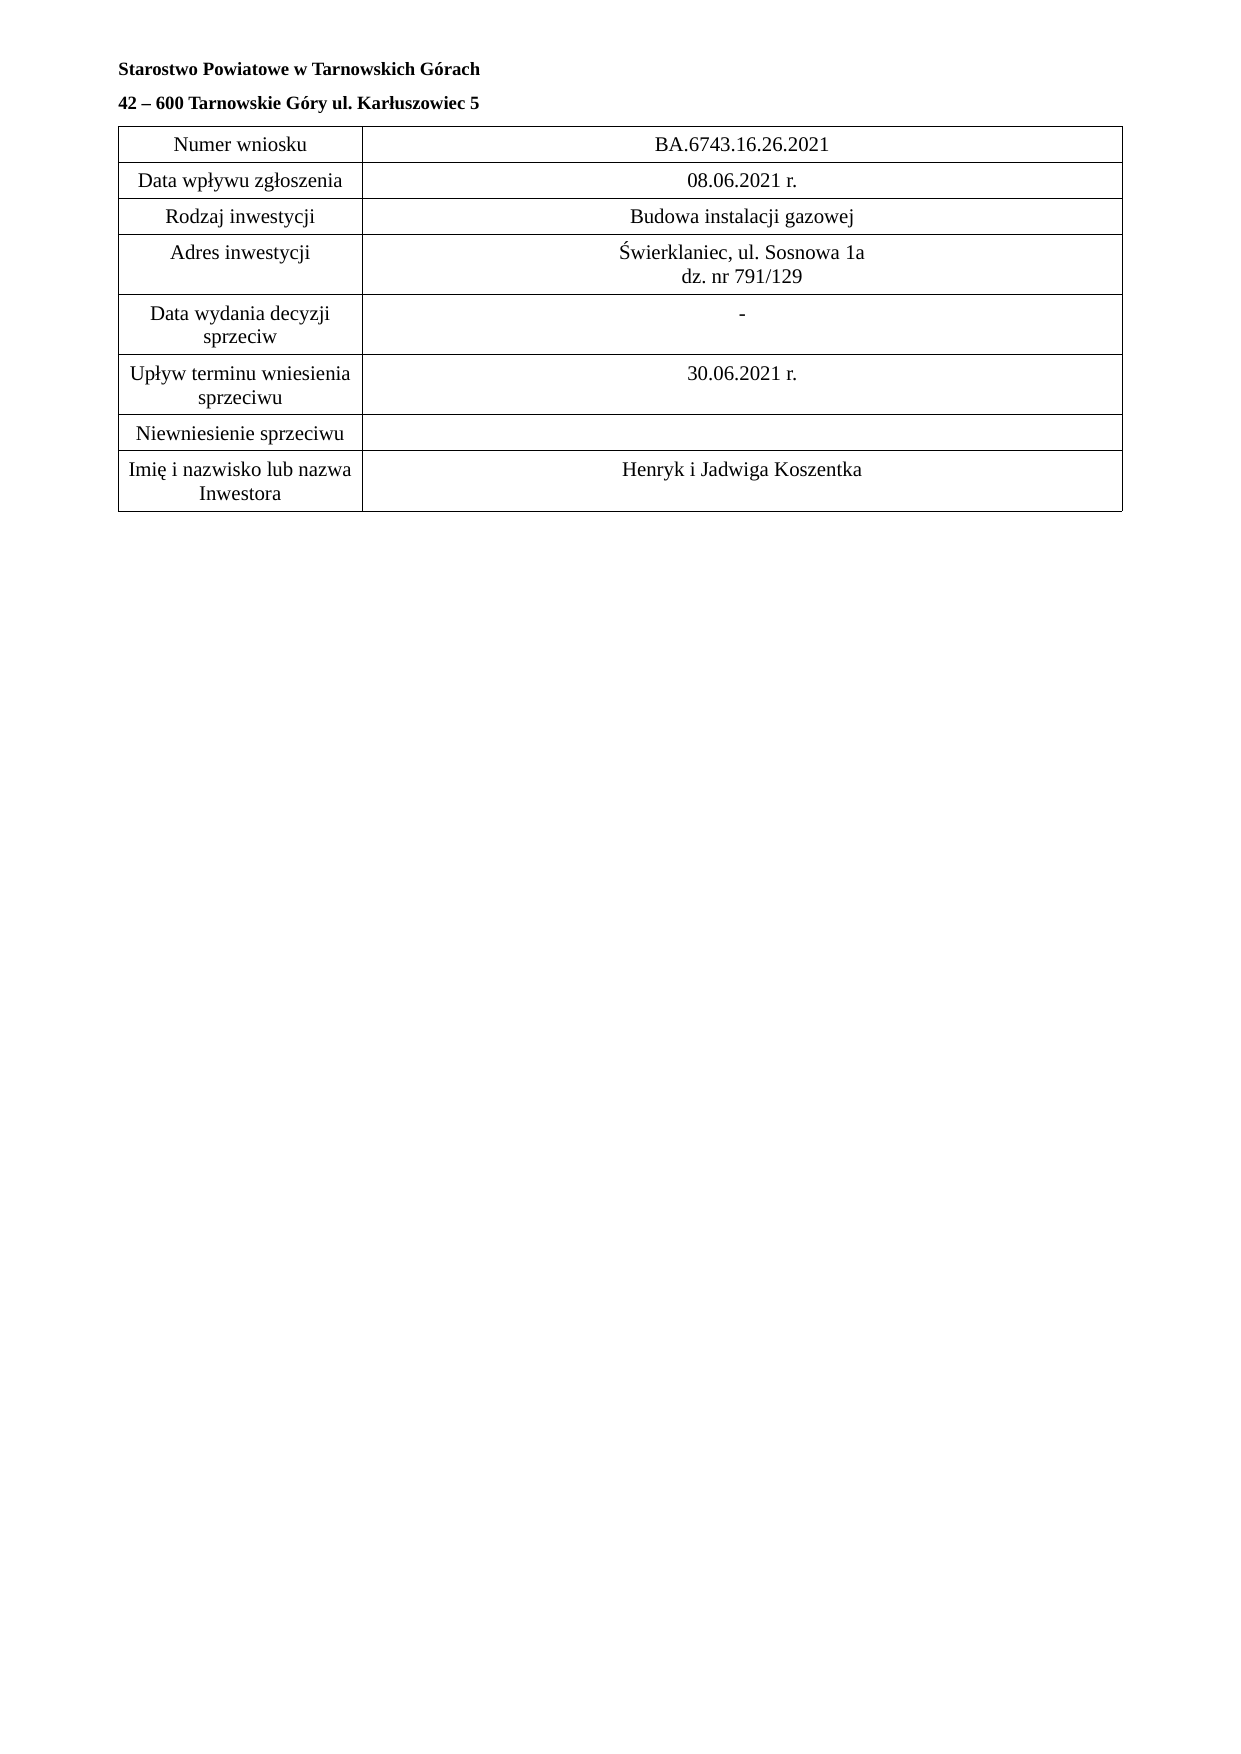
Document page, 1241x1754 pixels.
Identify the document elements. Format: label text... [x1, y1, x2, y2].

table_cell Henryk i Jadwiga Koszentka [363, 451, 1122, 511]
table_header BA.6743.16.26.2021 [363, 127, 1122, 162]
table_cell Data wpływu zgłoszenia [119, 163, 362, 198]
table_cell Imię i nazwisko lub nazwa Inwestora [119, 451, 362, 511]
text 42 – 600 Tarnowskie Góry ul. Karłuszowiec 5 [118, 92, 1122, 113]
table_cell Upływ terminu wniesienia sprzeciwu [119, 355, 362, 414]
table_cell 30.06.2021 r. [363, 355, 1122, 414]
table_header Numer wniosku [119, 127, 362, 162]
table_cell Data wydania decyzji sprzeciw [119, 295, 362, 354]
table_cell Świerklaniec, ul. Sosnowa 1a dz. nr 791/129 [363, 235, 1122, 294]
table_cell - [363, 295, 1122, 354]
table_cell 08.06.2021 r. [363, 163, 1122, 198]
table_cell Budowa instalacji gazowej [363, 199, 1122, 234]
table_cell Rodzaj inwestycji [119, 199, 362, 234]
table_cell Niewniesienie sprzeciwu [119, 415, 362, 450]
table_cell [363, 415, 1122, 450]
text Starostwo Powiatowe w Tarnowskich Górach [118, 58, 1122, 79]
table_cell Adres inwestycji [119, 235, 362, 294]
